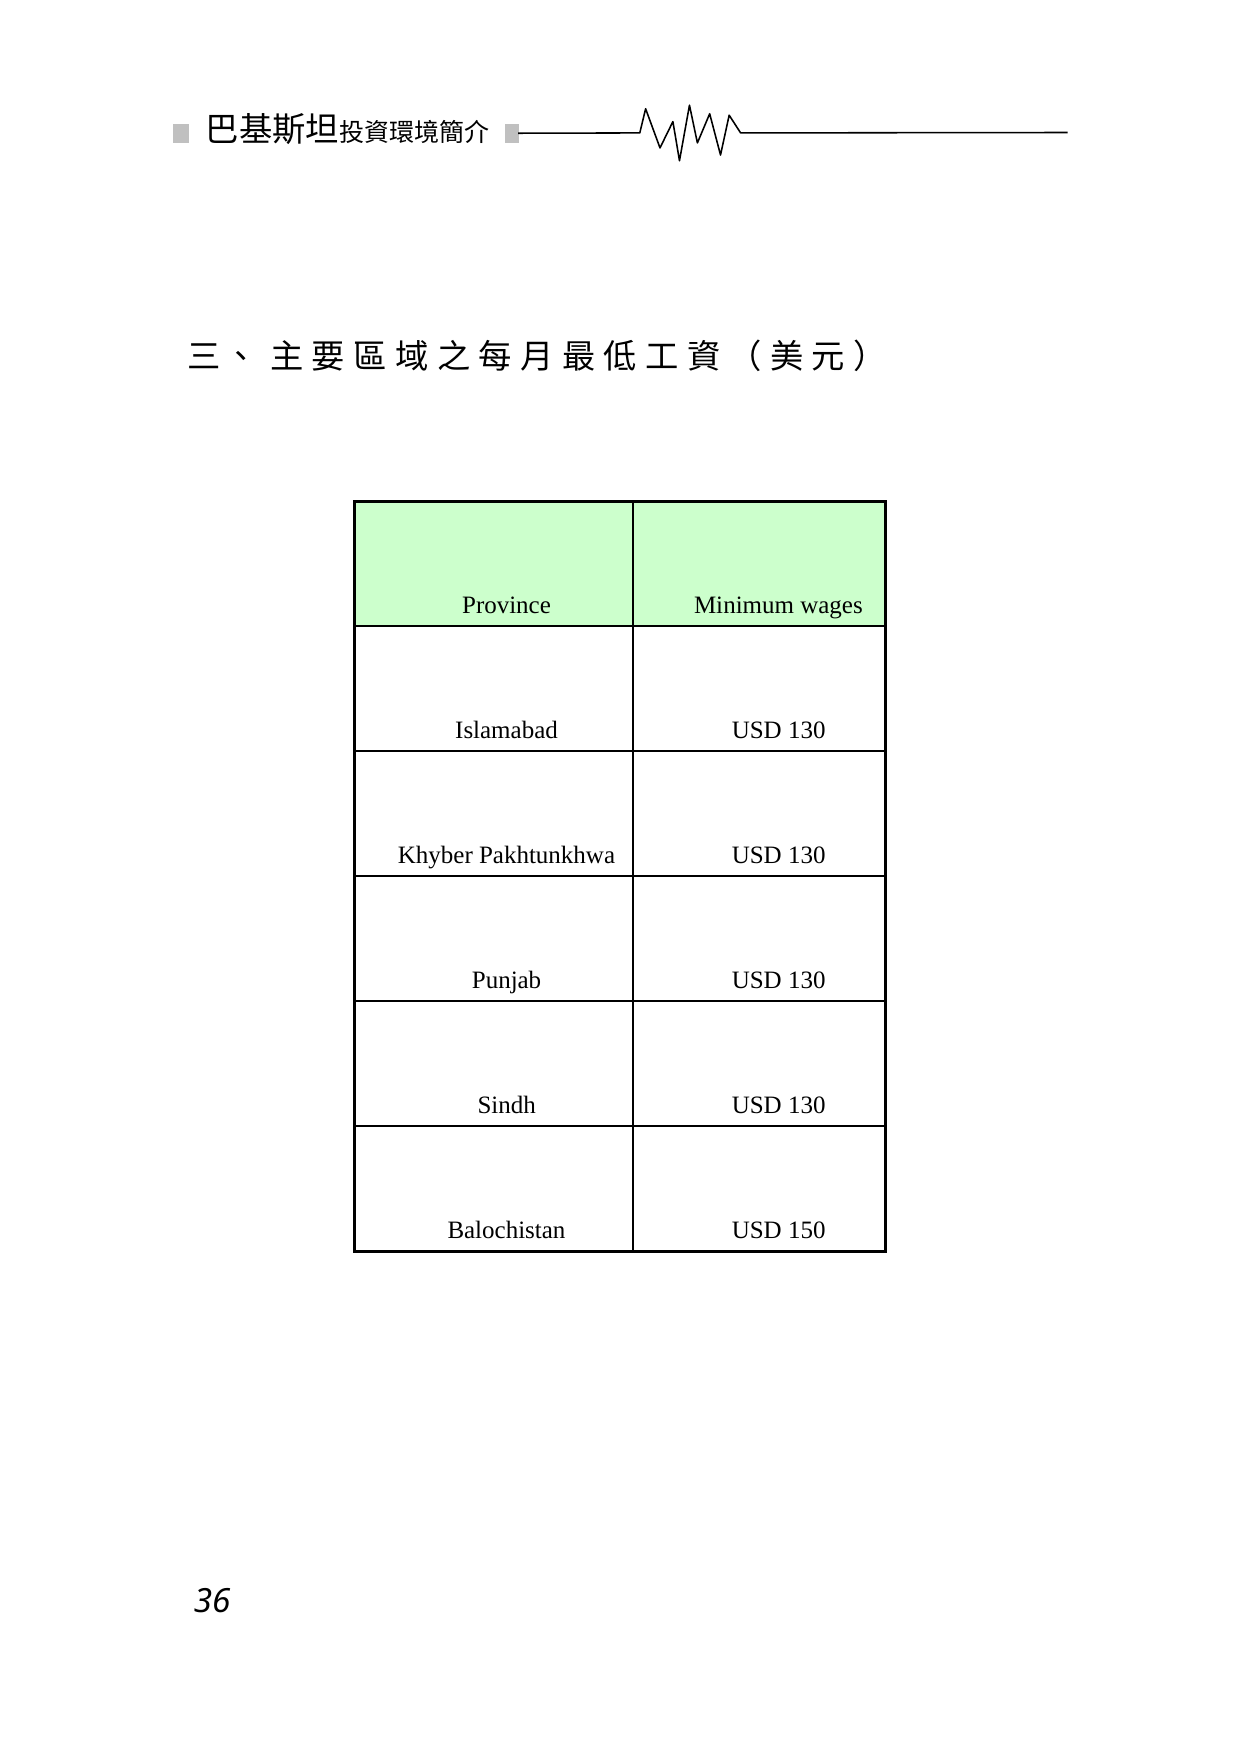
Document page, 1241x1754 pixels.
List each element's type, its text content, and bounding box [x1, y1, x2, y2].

table_header Province [356, 503, 632, 625]
table_cell USD 130 [634, 1002, 884, 1125]
table_header Minimum wages [634, 503, 884, 625]
table_cell Punjab [356, 877, 632, 1000]
table_cell Balochistan [356, 1127, 632, 1250]
table_cell Khyber Pakhtunkhwa [356, 752, 632, 875]
text 三、主要區域之每月最低工資（美元） [183, 313, 1058, 375]
table_cell USD 130 [634, 627, 884, 750]
table_cell USD 130 [634, 877, 884, 1000]
table_cell Sindh [356, 1002, 632, 1125]
table_cell USD 130 [634, 752, 884, 875]
table_cell Islamabad [356, 627, 632, 750]
table_cell USD 150 [634, 1127, 884, 1250]
